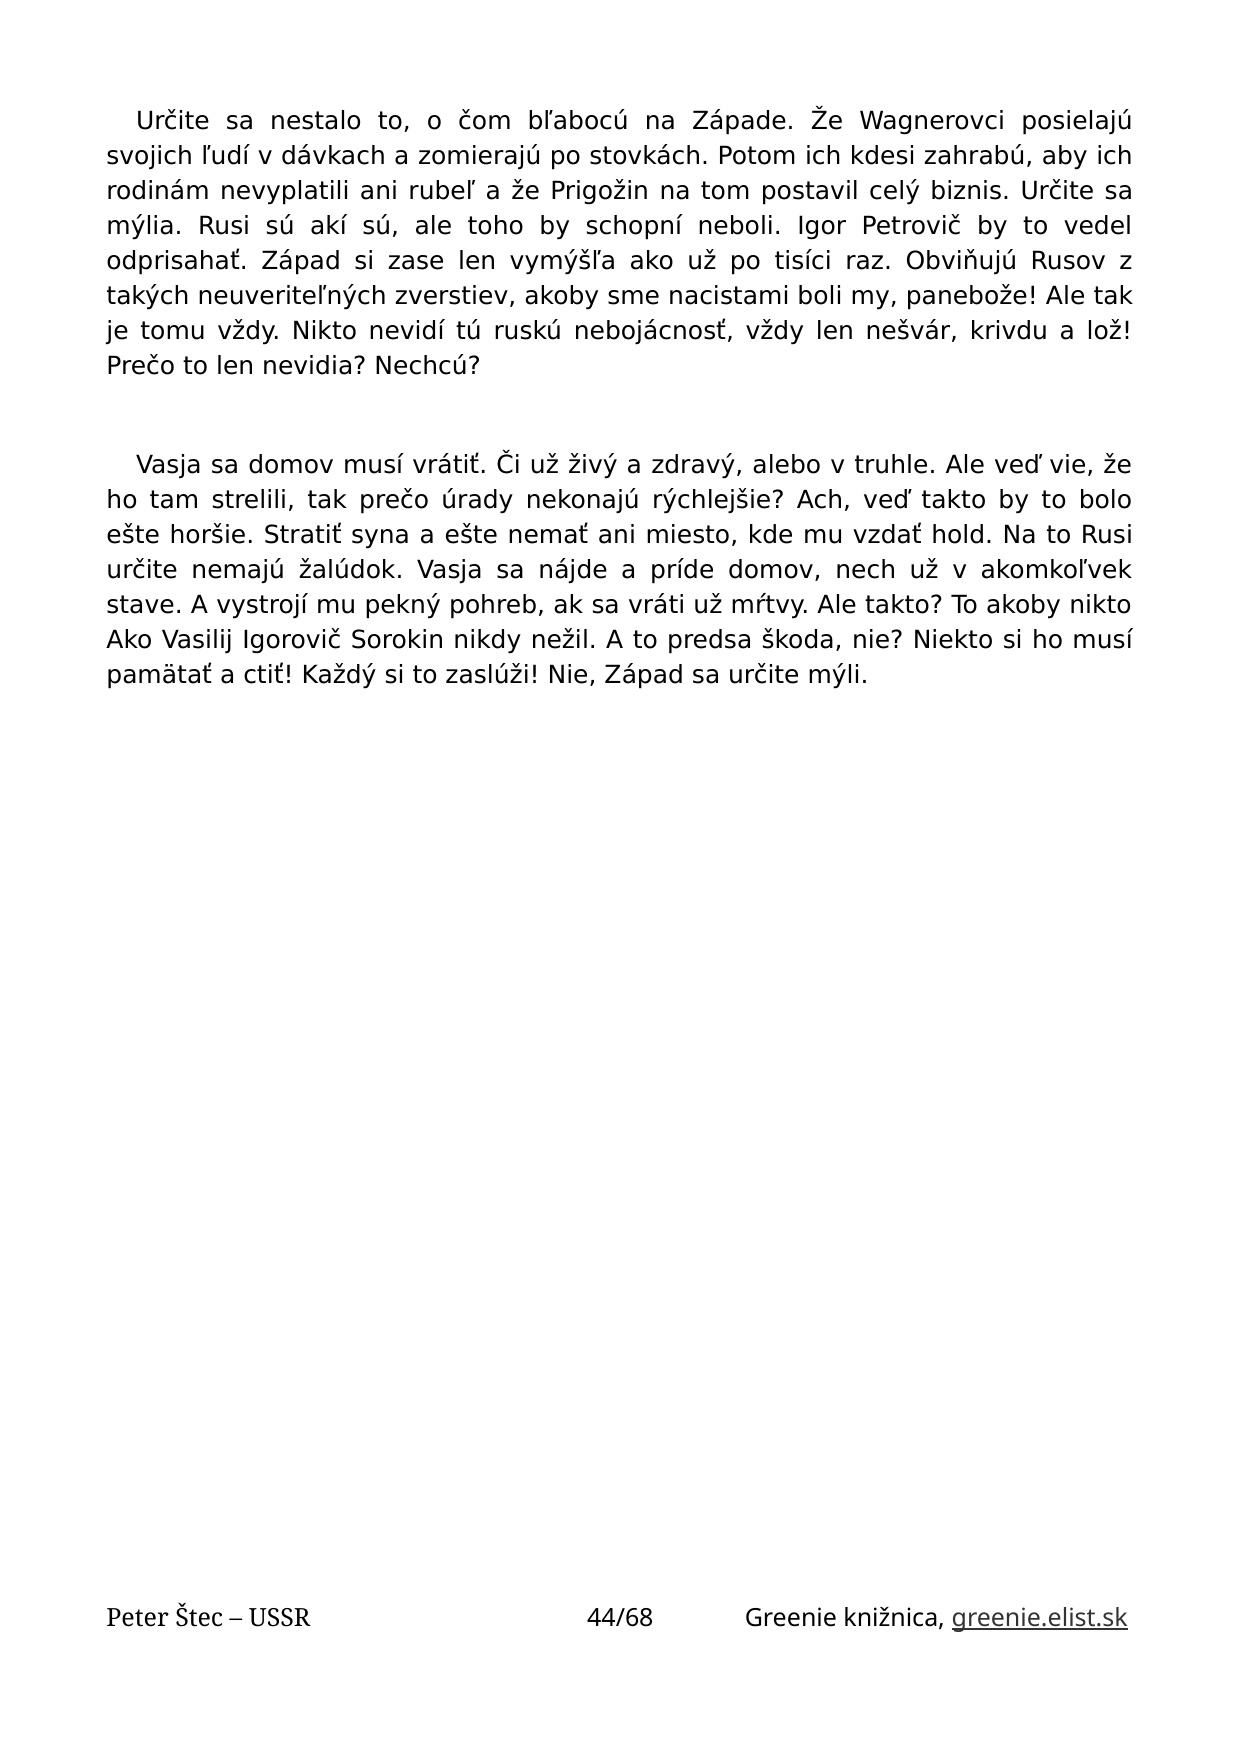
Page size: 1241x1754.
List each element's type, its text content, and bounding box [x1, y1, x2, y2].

text Určite sa nestalo to, o čom bľabocú na Západe. Že Wagnerovci posielajú svojich ľudí v dávkach a zomierajú po stovkách. Potom ich kdesi zahrabú, aby ich rodinám nevyplatili ani rubeľ a že Prigožin na tom postavil celý biznis. Určite sa mýlia. Rusi sú akí sú, ale toho by schopní neboli. Igor Petrovič by to vedel odprisahať. Západ si zase len vymýšľa ako už po tisíci raz. Obviňujú Rusov z takých neuveriteľných zverstiev, akoby sme nacistami boli my, panebože! Ale tak je tomu vždy. Nikto nevidí tú ruskú nebojácnosť, vždy len nešvár, krivdu a lož! Prečo to len nevidia? Nechcú? [106, 106, 1134, 380]
text Vasja sa domov musí vrátiť. Či už živý a zdravý, alebo v truhle. Ale veď vie, že ho tam strelili, tak prečo úrady nekonajú rýchlejšie? Ach, veď takto by to bolo ešte horšie. Stratiť syna a ešte nemať ani miesto, kde mu vzdať hold. Na to Rusi určite nemajú žalúdok. Vasja sa nájde a príde domov, nech už v akomkoľvek stave. A vystrojí mu pekný pohreb, ak sa vráti už mŕtvy. Ale takto? To akoby nikto Ako Vasilij Igorovič Sorokin nikdy nežil. A to predsa škoda, nie? Niekto si ho musí pamätať a ctiť! Každý si to zaslúži! Nie, Západ sa určite mýli. [106, 450, 1134, 689]
